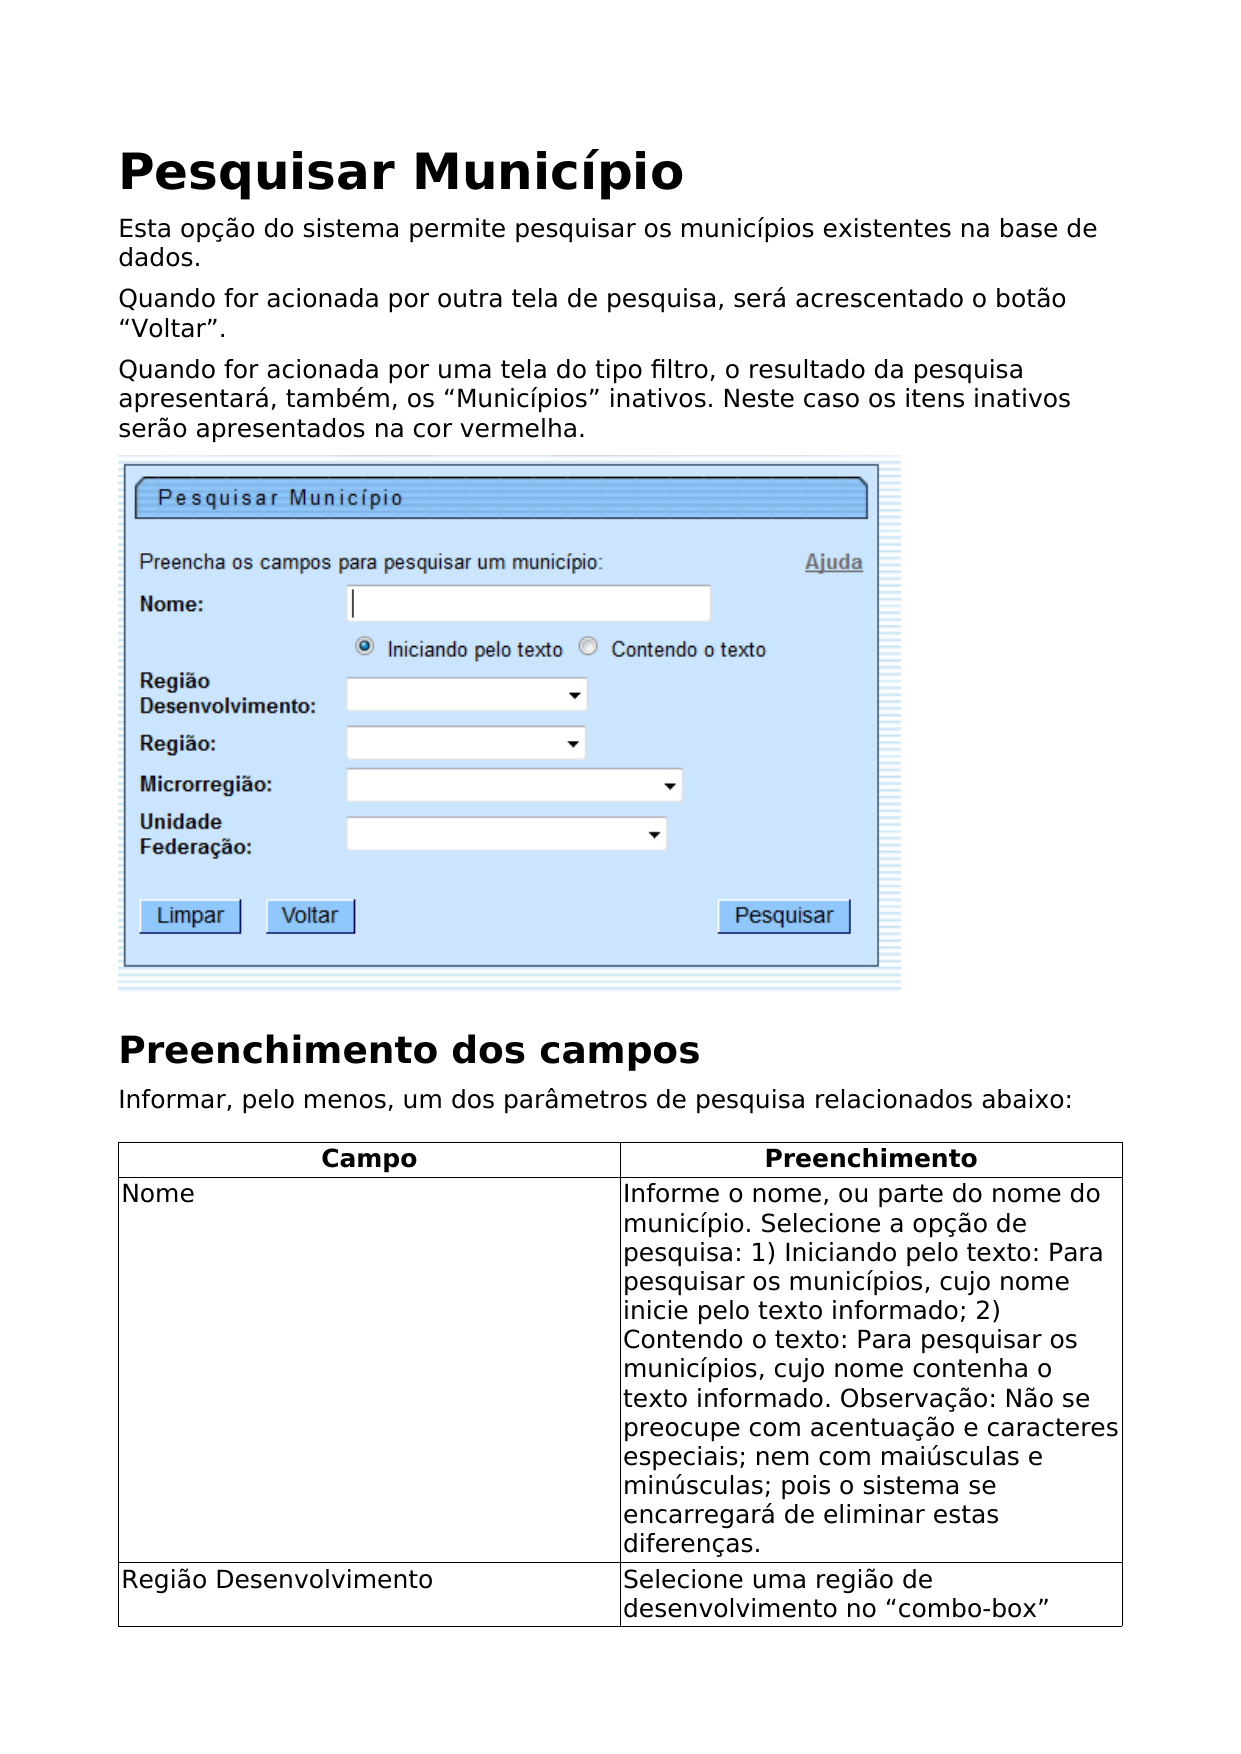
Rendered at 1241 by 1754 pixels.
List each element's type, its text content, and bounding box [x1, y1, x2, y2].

table_header Campo [119, 1143, 620, 1177]
picture [118, 455, 901, 992]
text Quando for acionada por uma tela do tipo filtro, o resultado da pesquisa apresentará, também, os “Municípios” inativos. Neste caso os itens inativos serão apresentados na cor vermelha. [118, 356, 1122, 443]
subtitle Pesquisar Município [118, 143, 1122, 201]
text Informar, pelo menos, um dos parâmetros de pesquisa relacionados abaixo: [118, 1085, 1122, 1114]
table_cell Informe o nome, ou parte do nome do município. Selecione a opção de pesquisa: 1) Iniciando pelo texto: Para pesquisar os municípios, cujo nome inicie pelo texto informado; 2) Contendo o texto: Para pesquisar os municípios, cujo nome contenha o texto informado. Observação: Não se preocupe com acentuação e caracteres especiais; nem com maiúsculas e minúsculas; pois o sistema se encarregará de eliminar estas diferenças. [621, 1178, 1122, 1562]
table_cell Nome [119, 1178, 620, 1562]
table_cell Região Desenvolvimento [119, 1563, 620, 1626]
text Esta opção do sistema permite pesquisar os municípios existentes na base de dados. [118, 214, 1122, 272]
text Quando for acionada por outra tela de pesquisa, será acrescentado o botão “Voltar”. [118, 285, 1122, 343]
table_header Preenchimento [621, 1143, 1122, 1177]
table_cell Selecione uma região de desenvolvimento no “combo-box” [621, 1563, 1122, 1626]
subtitle Preenchimento dos campos [118, 1029, 1122, 1073]
